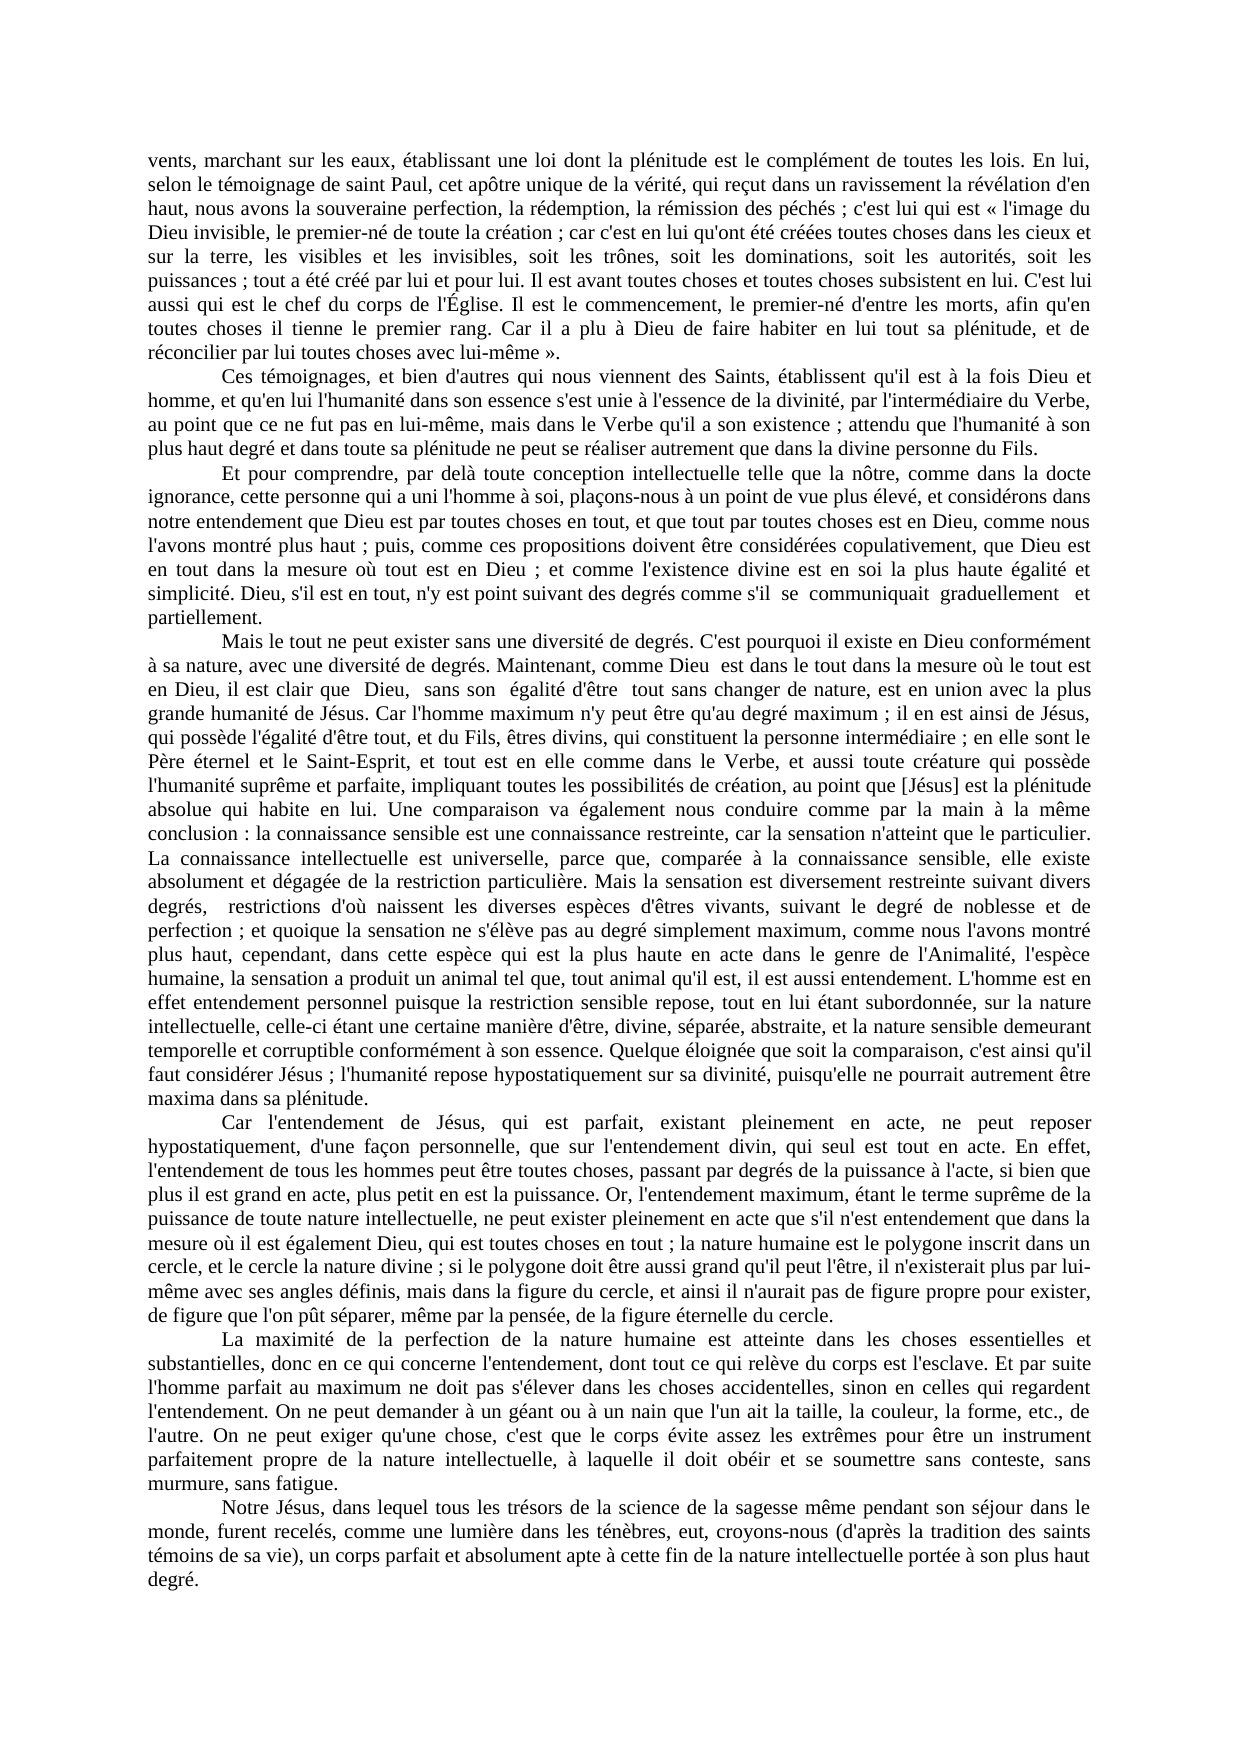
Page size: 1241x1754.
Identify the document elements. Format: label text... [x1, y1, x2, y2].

text Mais le tout ne peut exister sans une diversité de degrés. C'est pourquoi il existe en Dieu conformément à sa nature, avec une diversité de degrés. Maintenant, comme Dieu est dans le tout dans la mesure où le tout est en Dieu, il est clair que Dieu, sans son égalité d'être tout sans changer de nature, est en union avec la plus grande humanité de Jésus. Car l'homme maximum n'y peut être qu'au degré maximum ; il en est ainsi de Jésus, qui possède l'égalité d'être tout, et du Fils, êtres divins, qui constituent la personne intermédiaire ; en elle sont le Père éternel et le Saint-Esprit, et tout est en elle comme dans le Verbe, et aussi toute créature qui possède l'humanité suprême et parfaite, impliquant toutes les possibilités de création, au point que [Jésus] est la plénitude absolue qui habite en lui. Une comparaison va également nous conduire comme par la main à la même conclusion : la connaissance sensible est une connaissance restreinte, car la sensation n'atteint que le particulier. La connaissance intellectuelle est universelle, parce que, comparée à la connaissance sensible, elle existe absolument et dégagée de la restriction particulière. Mais la sensation est diversement restreinte suivant divers degrés, restrictions d'où naissent les diverses espèces d'êtres vivants, suivant le degré de noblesse et de perfection ; et quoique la sensation ne s'élève pas au degré simplement maximum, comme nous l'avons montré plus haut, cependant, dans cette espèce qui est la plus haute en acte dans le genre de l'Animalité, l'espèce humaine, la sensation a produit un animal tel que, tout animal qu'il est, il est aussi entendement. L'homme est en effet entendement personnel puisque la restriction sensible repose, tout en lui étant subordonnée, sur la nature intellectuelle, celle-ci étant une certaine manière d'être, divine, séparée, abstraite, et la nature sensible demeurant temporelle et corruptible conformément à son essence. Quelque éloignée que soit la comparaison, c'est ainsi qu'il faut considérer Jésus ; l'humanité repose hypostatiquement sur sa divinité, puisqu'elle ne pourrait autrement être maxima dans sa plénitude. [148, 629, 1093, 1110]
text Et pour comprendre, par delà toute conception intellectuelle telle que la nôtre, comme dans la docte ignorance, cette personne qui a uni l'homme à soi, plaçons-nous à un point de vue plus élevé, et considérons dans notre entendement que Dieu est par toutes choses en tout, et que tout par toutes choses est en Dieu, comme nous l'avons montré plus haut ; puis, comme ces propositions doivent être considérées copulativement, que Dieu est en tout dans la mesure où tout est en Dieu ; et comme l'existence divine est en soi la plus haute égalité et simplicité. Dieu, s'il est en tout, n'y est point suivant des degrés comme s'il se communiquait graduellement et partiellement. [148, 460, 1093, 629]
text Notre Jésus, dans lequel tous les trésors de la science de la sagesse même pendant son séjour dans le monde, furent recelés, comme une lumière dans les ténèbres, eut, croyons-nous (d'après la tradition des saints témoins de sa vie), un corps parfait et absolument apte à cette fin de la nature intellectuelle portée à son plus haut degré. [148, 1495, 1093, 1591]
text Car l'entendement de Jésus, qui est parfait, existant pleinement en acte, ne peut reposer hypostatiquement, d'une façon personnelle, que sur l'entendement divin, qui seul est tout en acte. En effet, l'entendement de tous les hommes peut être toutes choses, passant par degrés de la puissance à l'acte, si bien que plus il est grand en acte, plus petit en est la puissance. Or, l'entendement maximum, étant le terme suprême de la puissance de toute nature intellectuelle, ne peut exister pleinement en acte que s'il n'est entendement que dans la mesure où il est également Dieu, qui est toutes choses en tout ; la nature humaine est le polygone inscrit dans un cercle, et le cercle la nature divine ; si le polygone doit être aussi grand qu'il peut l'être, il n'existerait plus par lui-même avec ses angles définis, mais dans la figure du cercle, et ainsi il n'aurait pas de figure propre pour exister, de figure que l'on pût séparer, même par la pensée, de la figure éternelle du cercle. [148, 1110, 1093, 1327]
text Ces témoignages, et bien d'autres qui nous viennent des Saints, établissent qu'il est à la fois Dieu et homme, et qu'en lui l'humanité dans son essence s'est unie à l'essence de la divinité, par l'intermédiaire du Verbe, au point que ce ne fut pas en lui-même, mais dans le Verbe qu'il a son existence ; attendu que l'humanité à son plus haut degré et dans toute sa plénitude ne peut se réaliser autrement que dans la divine personne du Fils. [148, 364, 1093, 460]
text vents, marchant sur les eaux, établissant une loi dont la plénitude est le complément de toutes les lois. En lui, selon le témoignage de saint Paul, cet apôtre unique de la vérité, qui reçut dans un ravissement la révélation d'en haut, nous avons la souveraine perfection, la rédemption, la rémission des péchés ; c'est lui qui est « l'image du Dieu invisible, le premier-né de toute la création ; car c'est en lui qu'ont été créées toutes choses dans les cieux et sur la terre, les visibles et les invisibles, soit les trônes, soit les dominations, soit les autorités, soit les puissances ; tout a été créé par lui et pour lui. Il est avant toutes choses et toutes choses subsistent en lui. C'est lui aussi qui est le chef du corps de l'Église. Il est le commencement, le premier-né d'entre les morts, afin qu'en toutes choses il tienne le premier rang. Car il a plu à Dieu de faire habiter en lui tout sa plénitude, et de réconcilier par lui toutes choses avec lui-même ». [148, 148, 1093, 364]
text La maximité de la perfection de la nature humaine est atteinte dans les choses essentielles et substantielles, donc en ce qui concerne l'entendement, dont tout ce qui relève du corps est l'esclave. Et par suite l'homme parfait au maximum ne doit pas s'élever dans les choses accidentelles, sinon en celles qui regardent l'entendement. On ne peut demander à un géant ou à un nain que l'un ait la taille, la couleur, la forme, etc., de l'autre. On ne peut exiger qu'une chose, c'est que le corps évite assez les extrêmes pour être un instrument parfaitement propre de la nature intellectuelle, à laquelle il doit obéir et se soumettre sans conteste, sans murmure, sans fatigue. [148, 1327, 1093, 1495]
